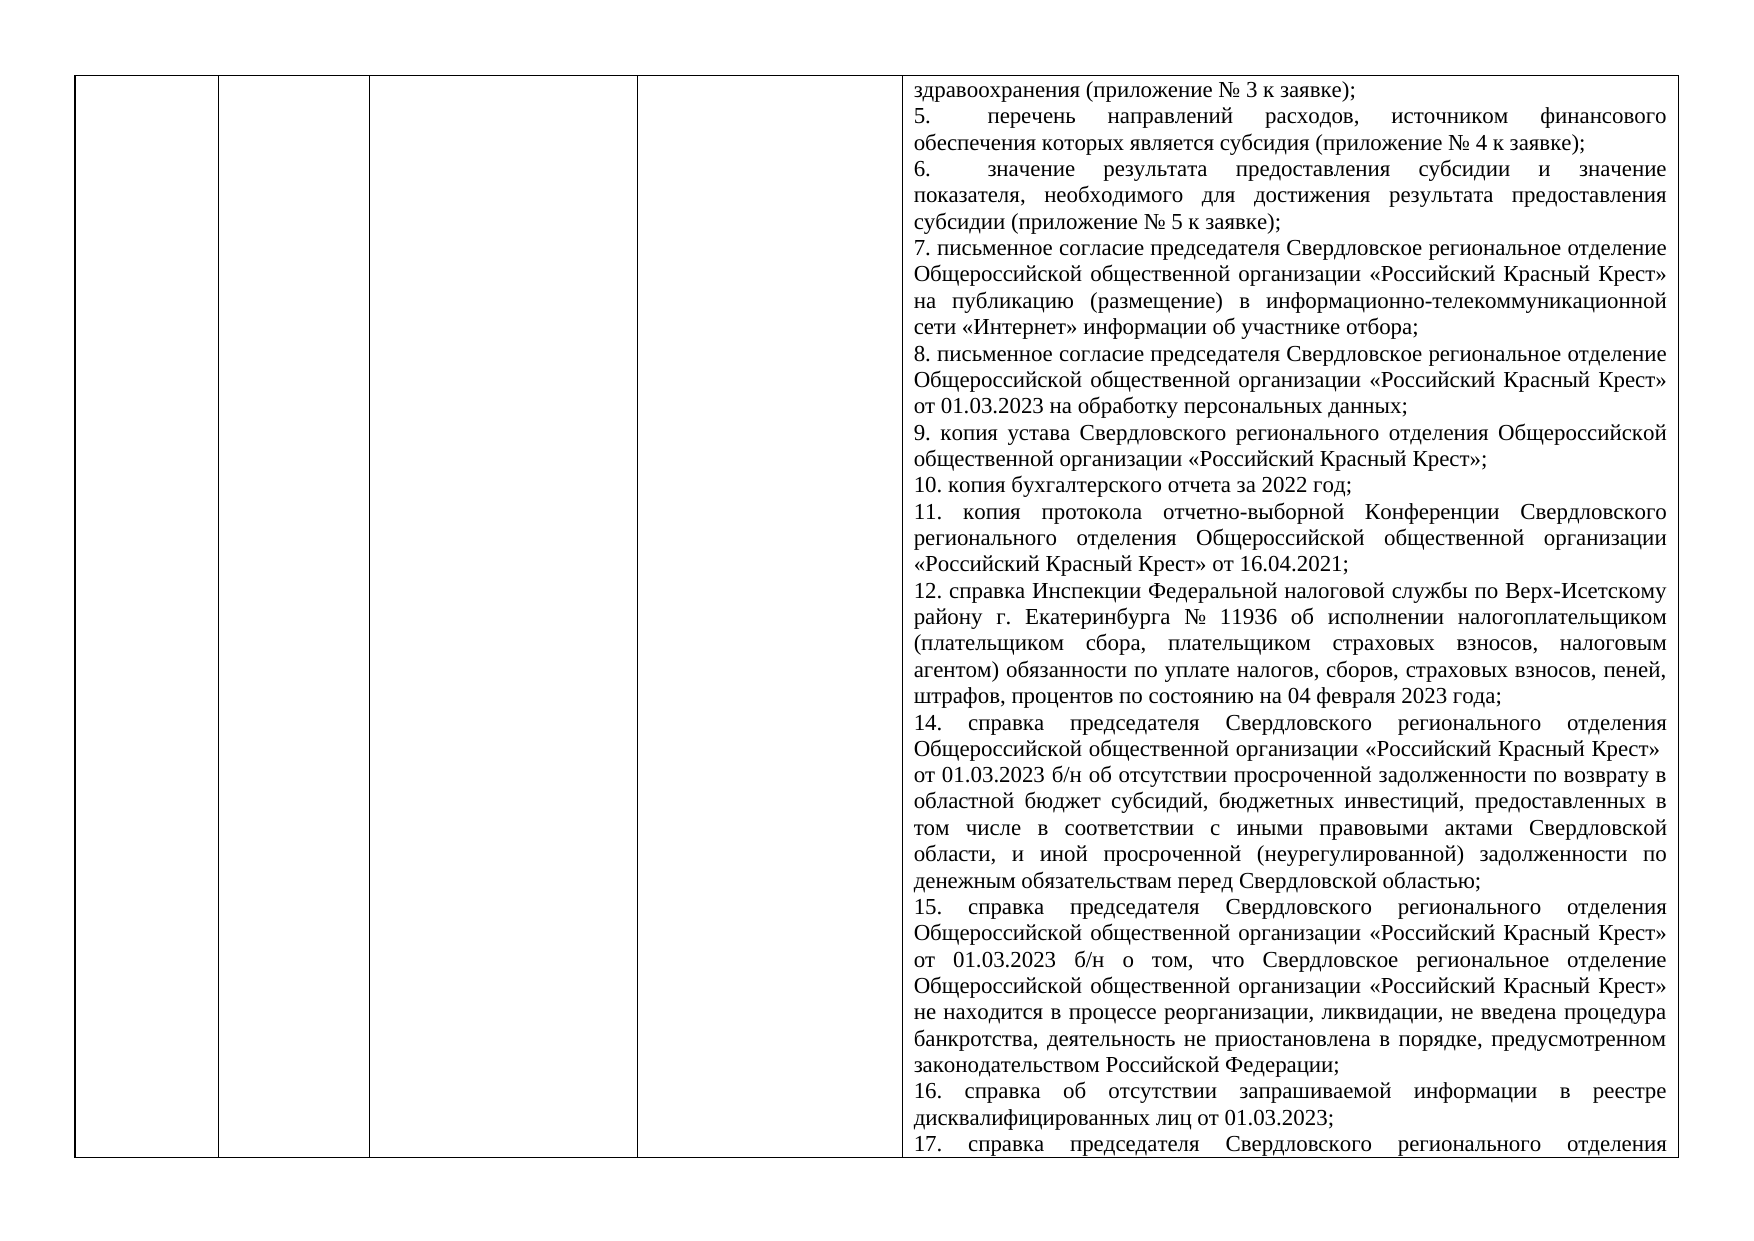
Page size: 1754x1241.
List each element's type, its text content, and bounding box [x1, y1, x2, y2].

table_cell [219, 76, 369, 1157]
table_cell [370, 76, 637, 1157]
table_cell [638, 76, 902, 1157]
table_cell [76, 76, 218, 1157]
table_cell здравоохранения (приложение № 3 к заявке); 5. перечень направлений расходов, источником финансового обеспечения которых является субсидия (приложение № 4 к заявке); 6. значение результата предоставления субсидии и значение показателя, необходимого для достижения результата предоставления субсидии (приложение № 5 к заявке); 7. письменное согласие председателя Свердловское региональное отделение Общероссийской общественной организации «Российский Красный Крест» на публикацию (размещение) в информационно-телекоммуникационной сети «Интернет» информации об участнике отбора; 8. письменное согласие председателя Свердловское региональное отделение Общероссийской общественной организации «Российский Красный Крест» от 01.03.2023 на обработку персональных данных; 9. копия устава Свердловского регионального отделения Общероссийской общественной организации «Российский Красный Крест»; 10. копия бухгалтерского отчета за 2022 год; 11. копия протокола отчетно-выборной Конференции Свердловского регионального отделения Общероссийской общественной организации «Российский Красный Крест» от 16.04.2021; 12. справка Инспекции Федеральной налоговой службы по Верх-Исетскому району г. Екатеринбурга № 11936 об исполнении налогоплательщиком (плательщиком сбора, плательщиком страховых взносов, налоговым агентом) обязанности по уплате налогов, сборов, страховых взносов, пеней, штрафов, процентов по состоянию на 04 февраля 2023 года; 14. справка председателя Свердловского регионального отделения Общероссийской общественной организации «Российский Красный Крест» от 01.03.2023 б/н об отсутствии просроченной задолженности по возврату в областной бюджет субсидий, бюджетных инвестиций, предоставленных в том числе в соответствии с иными правовыми актами Свердловской области, и иной просроченной (неурегулированной) задолженности по денежным обязательствам перед Свердловской областью; 15. справка председателя Свердловского регионального отделения Общероссийской общественной организации «Российский Красный Крест» от 01.03.2023 б/н о том, что Свердловское региональное отделение Общероссийской общественной организации «Российский Красный Крест» не находится в процессе реорганизации, ликвидации, не введена процедура банкротства, деятельность не приостановлена в порядке, предусмотренном законодательством Российской Федерации; 16. справка об отсутствии запрашиваемой информации в реестре дисквалифицированных лиц от 01.03.2023; 17. справка председателя Свердловского регионального отделения [903, 76, 1678, 1157]
